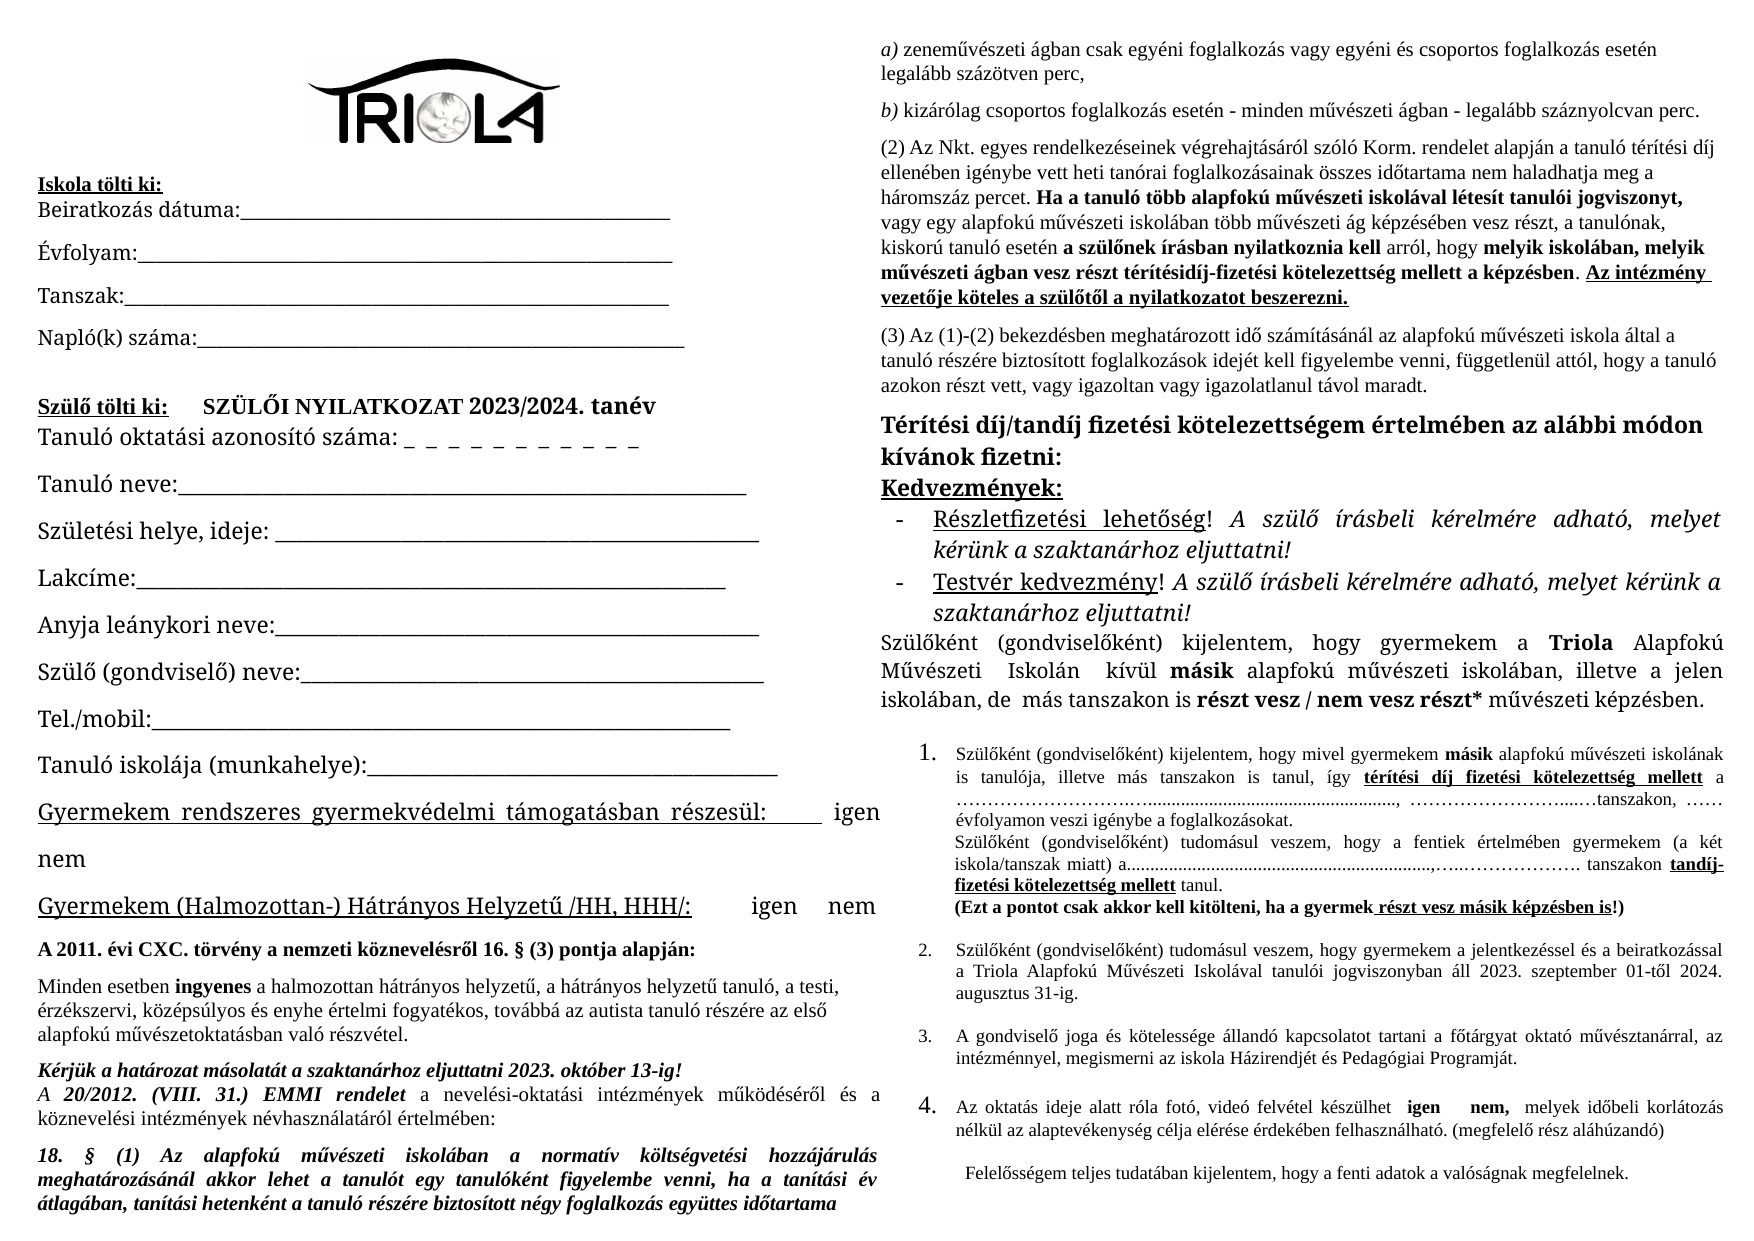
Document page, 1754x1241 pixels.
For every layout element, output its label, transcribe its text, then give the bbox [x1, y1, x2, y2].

text Tanuló neve:______________________________________________________ [37, 468, 881, 499]
text b) kizárólag csoportos foglalkozás esetén - minden művészeti ágban - legalább száznyolcvan perc. [881, 98, 1724, 122]
text Évfolyam:________________________________________________________ [37, 238, 881, 267]
text A 20/2012. (VIII. 31.) EMMI rendelet a nevelési-oktatási intézmények működéséről és a köznevelési intézmények névhasználatáról értelmében: [37, 1082, 881, 1130]
list A gondviselő joga és kötelessége állandó kapcsolatot tartani a főtárgyat oktató művésztanárral, az intézménnyel, megismerni az iskola Házirendjét és Pedagógiai Programját. [918, 1025, 1724, 1068]
list Az oktatás ideje alatt róla fotó, videó felvétel készülhet igen nem, melyek időbeli korlátozás nélkül az alaptevékenység célja elérése érdekében felhasználható. (megfelelő rész aláhúzandó) [918, 1090, 1724, 1140]
text (Ezt a pontot csak akkor kell kitölteni, ha a gyermek részt vesz másik képzésben is!) [881, 896, 1724, 917]
text (2) Az Nkt. egyes rendelkezéseinek végrehajtásáról szóló Korm. rendelet alapján a tanuló térítési díj ellenében igénybe vett heti tanórai foglalkozásainak összes időtartama nem haladhatja meg a háromszáz percet. Ha a tanuló több alapfokú művészeti iskolával létesít tanulói jogviszonyt, vagy egy alapfokú művészeti iskolában több művészeti ág képzésében vesz részt, a tanulónak, kiskorú tanuló esetén a szülőnek írásban nyilatkoznia kell arról, hogy melyik iskolában, melyik művészeti ágban vesz részt térítésidíj-fizetési kötelezettség mellett a képzésben. Az intézmény vezetője köteles a szülőtől a nyilatkozatot beszerezni. [881, 134, 1724, 309]
text Kérjük a határozat másolatát a szaktanárhoz eljuttatni 2023. október 13-ig! [37, 1058, 881, 1082]
text Minden esetben ingyenes a halmozottan hátrányos helyzetű, a hátrányos helyzetű tanuló, a testi, érzékszervi, középsúlyos és enyhe értelmi fogyatékos, továbbá az autista tanuló részére az első alapfokú művészetoktatásban való részvétel. [37, 973, 881, 1046]
text Anyja leánykori neve:______________________________________________ [37, 609, 881, 640]
text Kedvezmények: [881, 472, 1724, 503]
text Gyermekem (Halmozottan-) Hátrányos Helyzetű /HH, HHH/: igen nem [37, 890, 881, 921]
text Tel./mobil:_______________________________________________________ [37, 703, 881, 734]
text Térítési díj/tandíj fizetési kötelezettségem értelmében az alábbi módon kívánok fizetni: [881, 409, 1724, 472]
text (3) Az (1)-(2) bekezdésben meghatározott idő számításánál az alapfokú művészeti iskola által a tanuló részére biztosított foglalkozások idejét kell figyelembe venni, függetlenül attól, hogy a tanuló azokon részt vett, vagy igazoltan vagy igazolatlanul távol maradt. [881, 322, 1724, 397]
text Szülő (gondviselő) neve:____________________________________________ [37, 656, 881, 687]
list Szülőként (gondviselőként) kijelentem, hogy mivel gyermekem másik alapfokú művészeti iskolának is tanulója, illetve más tanszakon is tanul, így térítési díj fizetési kötelezettség mellett a ……………………….…....................................................., ……………………....…tanszakon, ……évfolyamon veszi igénybe a foglalkozásokat. [918, 737, 1724, 831]
text Iskola tölti ki: [37, 172, 881, 196]
text Felelősségem teljes tudatában kijelentem, hogy a fenti adatok a valóságnak megfelelnek. [881, 1162, 1724, 1183]
text Beiratkozás dátuma:_____________________________________________ [37, 196, 881, 224]
text a) zeneművészeti ágban csak egyéni foglalkozás vagy egyéni és csoportos foglalkozás esetén legalább százötven perc, [881, 37, 1724, 85]
text Tanszak:_________________________________________________________ [37, 281, 881, 309]
list Testvér kedvezmény! A szülő írásbeli kérelmére adható, melyet kérünk a szaktanárhoz eljuttatni! [895, 566, 1724, 628]
list Szülőként (gondviselőként) tudomásul veszem, hogy gyermekem a jelentkezéssel és a beiratkozással a Triola Alapfokú Művészeti Iskolával tanulói jogviszonyban áll 2023. szeptember 01-től 2024. augusztus 31-ig. [918, 939, 1724, 1003]
text Szülőként (gondviselőként) tudomásul veszem, hogy a fentiek értelmében gyermekem (a két iskola/tanszak miatt) a.................................................................,…..………………. tanszakon tandíj-fizetési kötelezettség mellett tanul. [954, 831, 1724, 896]
text Gyermekem rendszeres gyermekvédelmi támogatásban részesül: igen nem [37, 796, 881, 874]
list Részletfizetési lehetőség! A szülő írásbeli kérelmére adható, melyet kérünk a szaktanárhoz eljuttatni! [895, 503, 1724, 566]
text Tanuló oktatási azonosító száma: _ _ _ _ _ _ _ _ _ _ _ [37, 421, 881, 453]
text Napló(k) száma:___________________________________________________ [37, 323, 881, 352]
text Szülő tölti ki: SZÜLŐI NYILATKOZAT 2023/2024. tanév [37, 390, 881, 421]
text Szülőként (gondviselőként) kijelentem, hogy gyermekem a Triola Alapfokú Művészeti Iskolán kívül másik alapfokú művészeti iskolában, illetve a jelen iskolában, de más tanszakon is részt vesz / nem vesz részt* művészeti képzésben. [881, 628, 1724, 713]
text Lakcíme:________________________________________________________ [37, 562, 881, 593]
text A 2011. évi CXC. törvény a nemzeti köznevelésről 16. § (3) pontja alapján: [37, 937, 881, 961]
text Születési helye, ideje: ______________________________________________ [37, 515, 881, 546]
text 18. § (1) Az alapfokú művészeti iskolában a normatív költségvetési hozzájárulás meghatározásánál akkor lehet a tanulót egy tanulóként figyelembe venni, ha a tanítási év átlagában, tanítási hetenként a tanuló részére biztosított négy foglalkozás együttes időtartama [37, 1143, 881, 1215]
text Tanuló iskolája (munkahelye):_______________________________________ [37, 749, 881, 781]
